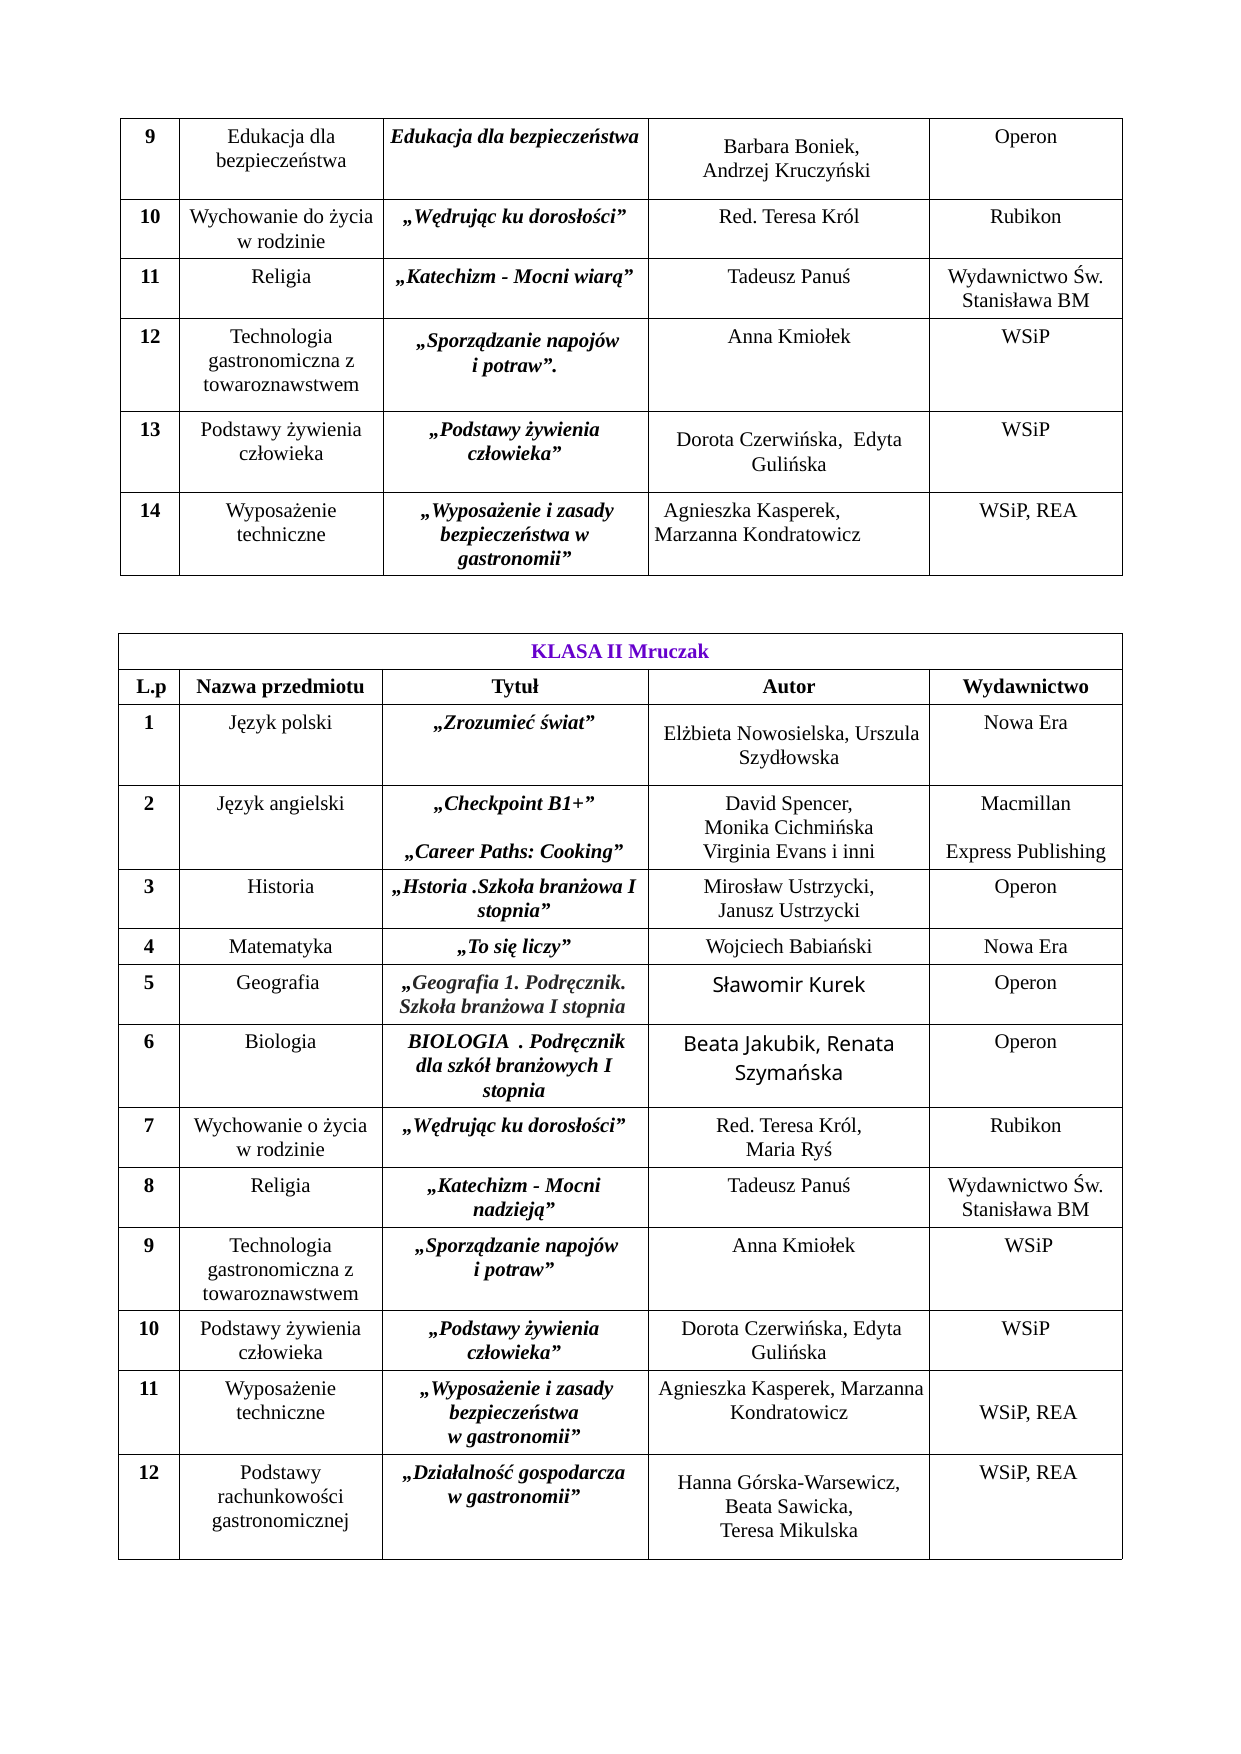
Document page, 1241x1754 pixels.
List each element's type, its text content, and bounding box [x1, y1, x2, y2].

table_cell 11 [121, 259, 179, 318]
table_cell „Sporządzanie napojów i potraw” [383, 1228, 648, 1310]
table_cell WSiP, REA [930, 493, 1122, 575]
table_cell „Wędrując ku dorosłości” [383, 1108, 648, 1167]
table_cell Red. Teresa Król, Maria Ryś [649, 1108, 929, 1167]
table_cell 8 [119, 1168, 179, 1227]
table_cell 12 [121, 319, 179, 411]
table_cell „Sporządzanie napojów i potraw”. [384, 319, 648, 411]
table_cell Operon [930, 119, 1122, 199]
table_cell Anna Kmiołek [649, 1228, 929, 1310]
table_cell Wydawnictwo Św. Stanisława BM [930, 259, 1122, 318]
table_cell Technologia gastronomiczna z towaroznawstwem [180, 1228, 382, 1310]
table_cell „Hstoria .Szkoła branżowa I stopnia” [383, 870, 648, 928]
table_cell Wydawnictwo [930, 670, 1122, 704]
table_cell Dorota Czerwińska, Edyta Gulińska [649, 412, 929, 492]
table_cell Historia [180, 870, 382, 928]
table_cell „Katechizm - Mocni nadzieją” [383, 1168, 648, 1227]
table_cell 9 [119, 1228, 179, 1310]
table_cell Nowa Era [930, 929, 1122, 964]
table_cell 14 [121, 493, 179, 575]
table_cell Język angielski [180, 786, 382, 868]
table_cell Barbara Boniek, Andrzej Kruczyński [649, 119, 929, 199]
table_cell WSiP [930, 1228, 1122, 1310]
table_cell 13 [121, 412, 179, 492]
table_cell BIOLOGIA . Podręcznik dla szkół branżowych I stopnia [383, 1025, 648, 1107]
table_cell David Spencer, Monika Cichmińska Virginia Evans i inni [649, 786, 929, 868]
table_cell L.p [119, 670, 179, 704]
table_cell Wychowanie o życia w rodzinie [180, 1108, 382, 1167]
table_cell Autor [649, 670, 929, 704]
table_cell Wydawnictwo Św. Stanisława BM [930, 1168, 1122, 1227]
table_cell „Podstawy żywienia człowieka” [383, 1311, 648, 1370]
table_cell 9 [121, 119, 179, 199]
table_cell Agnieszka Kasperek, Marzanna Kondratowicz [649, 493, 929, 575]
table_cell 5 [119, 965, 179, 1023]
table_cell „Wyposażenie i zasady bezpieczeństwa w gastronomii” [383, 1371, 648, 1454]
table_cell „Wyposażenie i zasady bezpieczeństwa w gastronomii” [384, 493, 648, 575]
table_cell WSiP, REA [930, 1455, 1122, 1558]
table_cell Tytuł [383, 670, 648, 704]
table_cell Wojciech Babiański [649, 929, 929, 964]
table_cell Operon [930, 1025, 1122, 1107]
table_cell Elżbieta Nowosielska, Urszula Szydłowska [649, 705, 929, 785]
table_cell „Podstawy żywienia człowieka” [384, 412, 648, 492]
table_cell „Katechizm - Mocni wiarą” [384, 259, 648, 318]
table_cell Macmillan Express Publishing [930, 786, 1122, 868]
table_cell Dorota Czerwińska, Edyta Gulińska [649, 1311, 929, 1370]
table_cell Sławomir Kurek [649, 965, 929, 1023]
table_cell Język polski [180, 705, 382, 785]
table_cell 10 [121, 200, 179, 258]
table_cell Rubikon [930, 1108, 1122, 1167]
table_cell „Checkpoint B1+” „Career Paths: Cooking” [383, 786, 648, 868]
table_cell Podstawy rachunkowości gastronomicznej [180, 1455, 382, 1558]
table_cell WSiP [930, 319, 1122, 411]
table_cell Hanna Górska-Warsewicz, Beata Sawicka, Teresa Mikulska [649, 1455, 929, 1558]
table_cell WSiP [930, 1311, 1122, 1370]
table_cell Tadeusz Panuś [649, 1168, 929, 1227]
table_cell Rubikon [930, 200, 1122, 258]
table_cell 2 [119, 786, 179, 868]
table_cell Anna Kmiołek [649, 319, 929, 411]
table_cell Operon [930, 870, 1122, 928]
table_cell Biologia [180, 1025, 382, 1107]
table_cell Nazwa przedmiotu [180, 670, 382, 704]
table_cell Podstawy żywienia człowieka [180, 1311, 382, 1370]
table_cell Edukacja dla bezpieczeństwa [180, 119, 383, 199]
table_cell 3 [119, 870, 179, 928]
table_cell Mirosław Ustrzycki, Janusz Ustrzycki [649, 870, 929, 928]
table_cell Wyposażenie techniczne [180, 493, 383, 575]
table_header KLASA II Mruczak [119, 634, 1122, 669]
table_cell „Działalność gospodarcza w gastronomii” [383, 1455, 648, 1558]
table_cell 1 [119, 705, 179, 785]
table_cell Wyposażenie techniczne [180, 1371, 382, 1454]
table_cell Operon [930, 965, 1122, 1023]
table_cell Agnieszka Kasperek, Marzanna Kondratowicz [649, 1371, 929, 1454]
table_cell Technologia gastronomiczna z towaroznawstwem [180, 319, 383, 411]
table_cell Geografia [180, 965, 382, 1023]
table_cell „Geografia 1. Podręcznik. Szkoła branżowa I stopnia [383, 965, 648, 1023]
table_cell „To się liczy” [383, 929, 648, 964]
table_cell WSiP, REA [930, 1371, 1122, 1454]
table_cell Podstawy żywienia człowieka [180, 412, 383, 492]
table_cell Tadeusz Panuś [649, 259, 929, 318]
table_cell 11 [119, 1371, 179, 1454]
table_cell Red. Teresa Król [649, 200, 929, 258]
table_cell 12 [119, 1455, 179, 1558]
table_cell „Wędrując ku dorosłości” [384, 200, 648, 258]
table_cell Nowa Era [930, 705, 1122, 785]
table_cell 7 [119, 1108, 179, 1167]
table_cell 10 [119, 1311, 179, 1370]
table_cell Beata Jakubik, Renata Szymańska [649, 1025, 929, 1107]
table_cell Religia [180, 259, 383, 318]
table_cell Matematyka [180, 929, 382, 964]
table_cell Religia [180, 1168, 382, 1227]
table_cell Edukacja dla bezpieczeństwa [384, 119, 648, 199]
table_cell Wychowanie do życia w rodzinie [180, 200, 383, 258]
table_cell WSiP [930, 412, 1122, 492]
table_cell „Zrozumieć świat” [383, 705, 648, 785]
table_cell 4 [119, 929, 179, 964]
table_cell 6 [119, 1025, 179, 1107]
